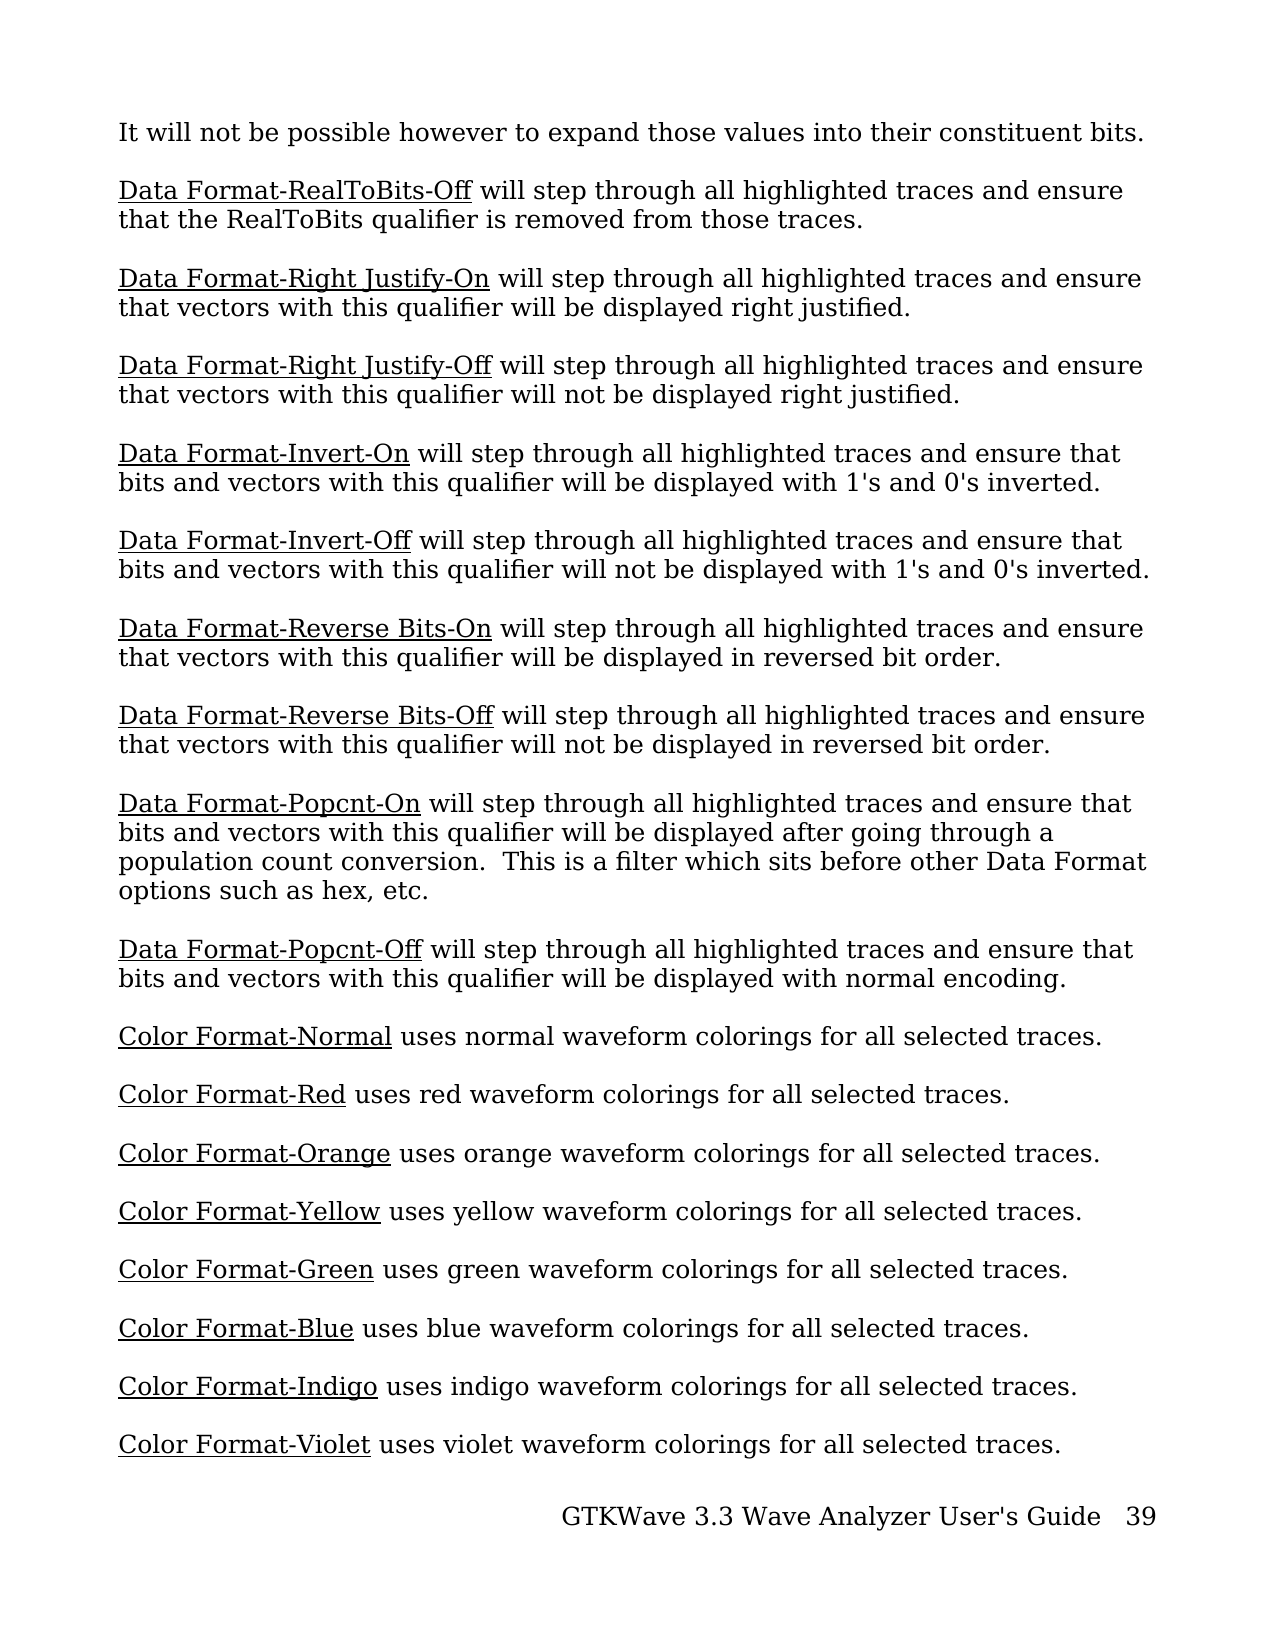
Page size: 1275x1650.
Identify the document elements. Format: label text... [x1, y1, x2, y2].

text Color Format-Blue uses blue waveform colorings for all selected traces. [118, 1314, 1157, 1343]
text Data Format-Popcnt-Off will step through all highlighted traces and ensure that bits and vectors with this qualifier will be displayed with normal encoding. [118, 935, 1157, 993]
text Data Format-Popcnt-On will step through all highlighted traces and ensure that bits and vectors with this qualifier will be displayed after going through a population count conversion. This is a filter which sits before other Data Format options such as hex, etc. [118, 789, 1157, 906]
text Data Format-Reverse Bits-Off will step through all highlighted traces and ensure that vectors with this qualifier will not be displayed in reversed bit order. [118, 701, 1157, 760]
text Color Format-Indigo uses indigo waveform colorings for all selected traces. [118, 1372, 1157, 1401]
text Data Format-RealToBits-Off will step through all highlighted traces and ensure that the RealToBits qualifier is removed from those traces. [118, 176, 1157, 235]
text Color Format-Orange uses orange waveform colorings for all selected traces. [118, 1139, 1157, 1168]
text Color Format-Violet uses violet waveform colorings for all selected traces. [118, 1431, 1157, 1460]
text Color Format-Normal uses normal waveform colorings for all selected traces. [118, 1022, 1157, 1051]
text Data Format-Invert-Off will step through all highlighted traces and ensure that bits and vectors with this qualifier will not be displayed with 1's and 0's inverted. [118, 526, 1157, 585]
text It will not be possible however to expand those values into their constituent bits. [118, 118, 1157, 147]
text Color Format-Red uses red waveform colorings for all selected traces. [118, 1081, 1157, 1110]
text Data Format-Right Justify-Off will step through all highlighted traces and ensure that vectors with this qualifier will not be displayed right justified. [118, 351, 1157, 410]
text Data Format-Right Justify-On will step through all highlighted traces and ensure that vectors with this qualifier will be displayed right justified. [118, 264, 1157, 322]
text Color Format-Green uses green waveform colorings for all selected traces. [118, 1256, 1157, 1285]
text Data Format-Reverse Bits-On will step through all highlighted traces and ensure that vectors with this qualifier will be displayed in reversed bit order. [118, 614, 1157, 672]
text Color Format-Yellow uses yellow waveform colorings for all selected traces. [118, 1197, 1157, 1226]
text Data Format-Invert-On will step through all highlighted traces and ensure that bits and vectors with this qualifier will be displayed with 1's and 0's inverted. [118, 439, 1157, 497]
